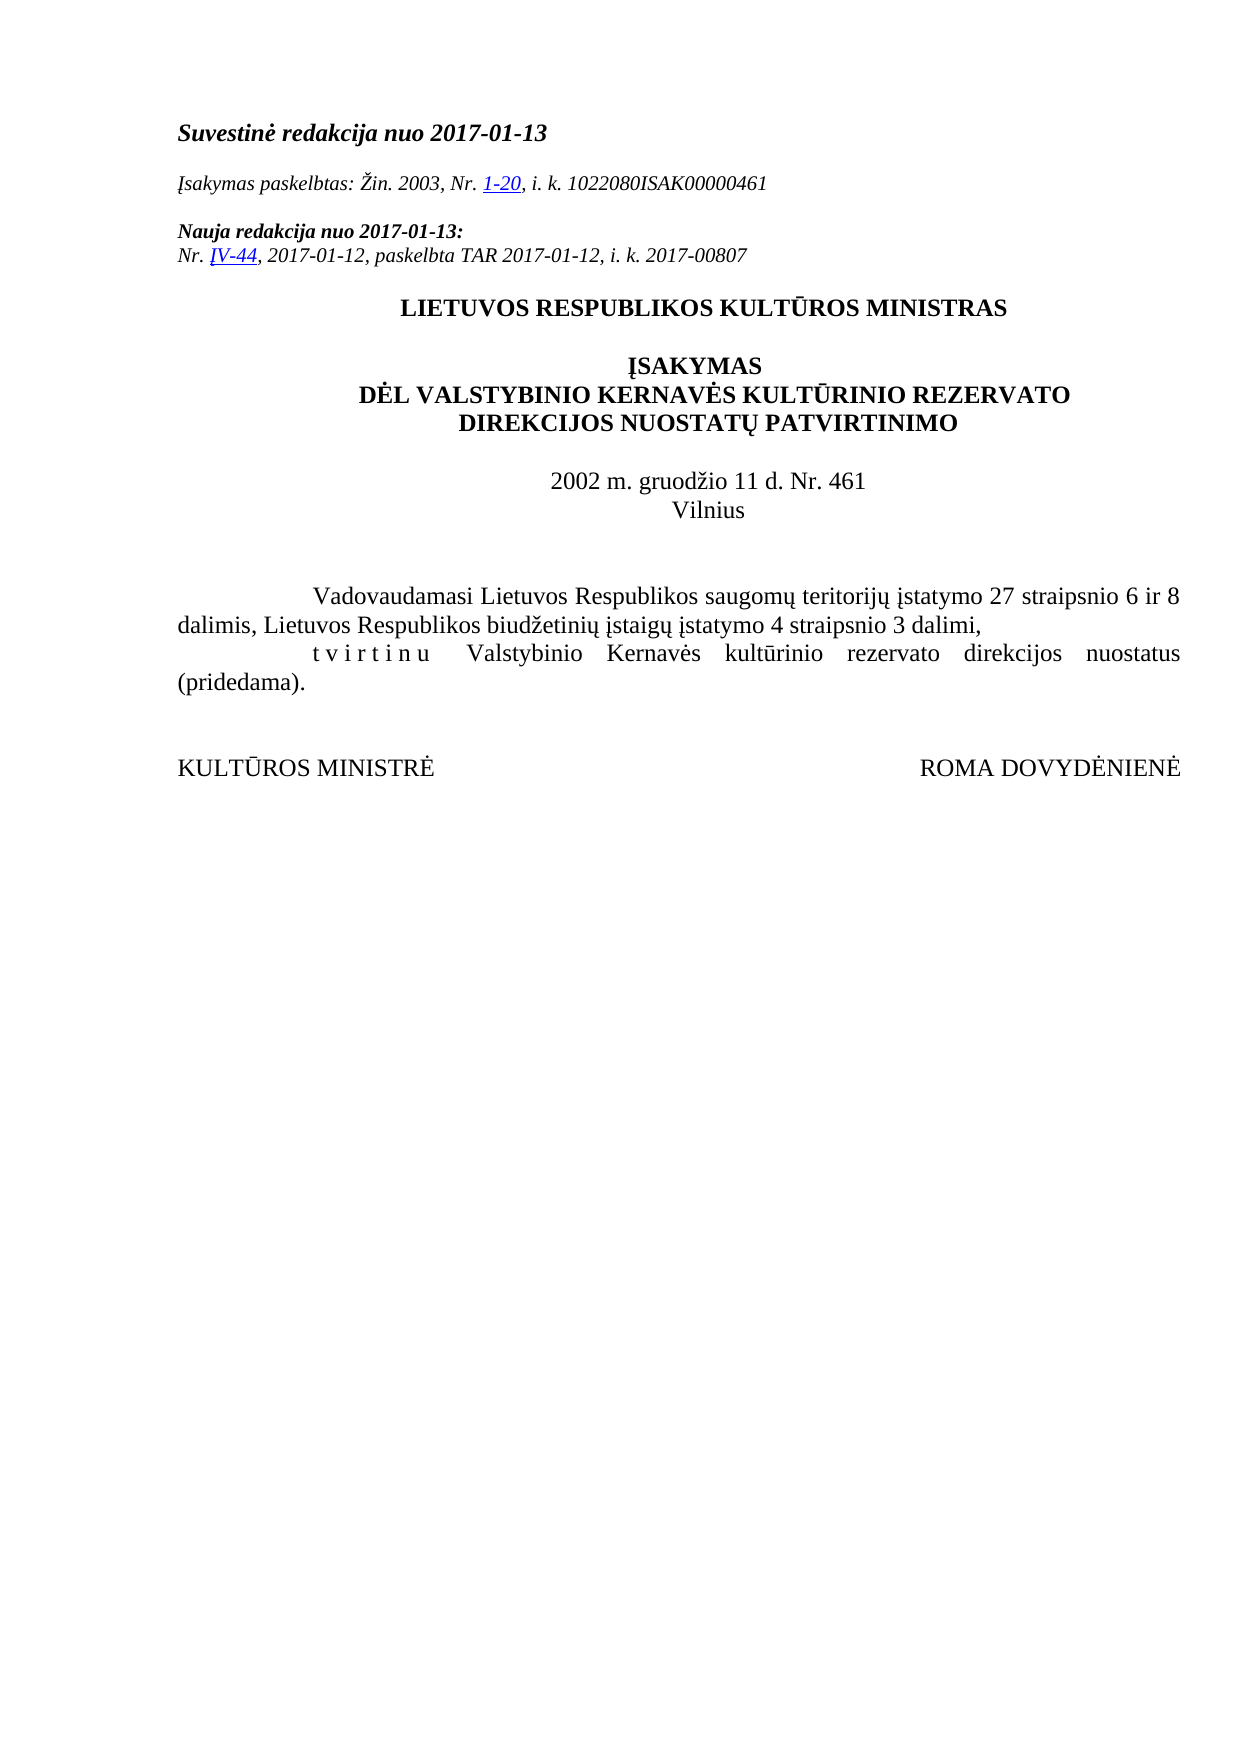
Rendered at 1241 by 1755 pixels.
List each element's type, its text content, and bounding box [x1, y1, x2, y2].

text LIETUVOS RESPUBLIKOS KULTŪROS MINISTRAS [177, 293, 1181, 322]
text Suvestinė redakcija nuo 2017-01-13 [177, 118, 1181, 147]
text ĮSAKYMAS [447, 351, 1181, 380]
text Nr. ĮV-44, 2017-01-12, paskelbta TAR 2017-01-12, i. k. 2017-00807 [177, 243, 1181, 267]
text Nauja redakcija nuo 2017-01-13: [177, 219, 1181, 243]
text DĖL VALSTYBINIO KERNAVĖS KULTŪRINIO REZERVATO [177, 380, 1181, 408]
text tvirtinu Valstybinio Kernavės kultūrinio rezervato direkcijos nuostatus (pridedama). [177, 638, 1181, 696]
text KULTŪROS MINISTRĖ ROMA DOVYDĖNIENĖ [177, 753, 1181, 782]
text Vadovaudamasi Lietuvos Respublikos saugomų teritorijų įstatymo 27 straipsnio 6 ir 8 dalimis, Lietuvos Respublikos biudžetinių įstaigų įstatymo 4 straipsnio 3 dalimi, [177, 581, 1181, 638]
text Vilnius [177, 495, 1181, 523]
text Įsakymas paskelbtas: Žin. 2003, Nr. 1-20, i. k. 1022080ISAK00000461 [177, 171, 1181, 195]
text DIREKCIJOS NUOSTATŲ PATVIRTINIMO [177, 408, 1181, 437]
text 2002 m. gruodžio 11 d. Nr. 461 [177, 466, 1181, 495]
